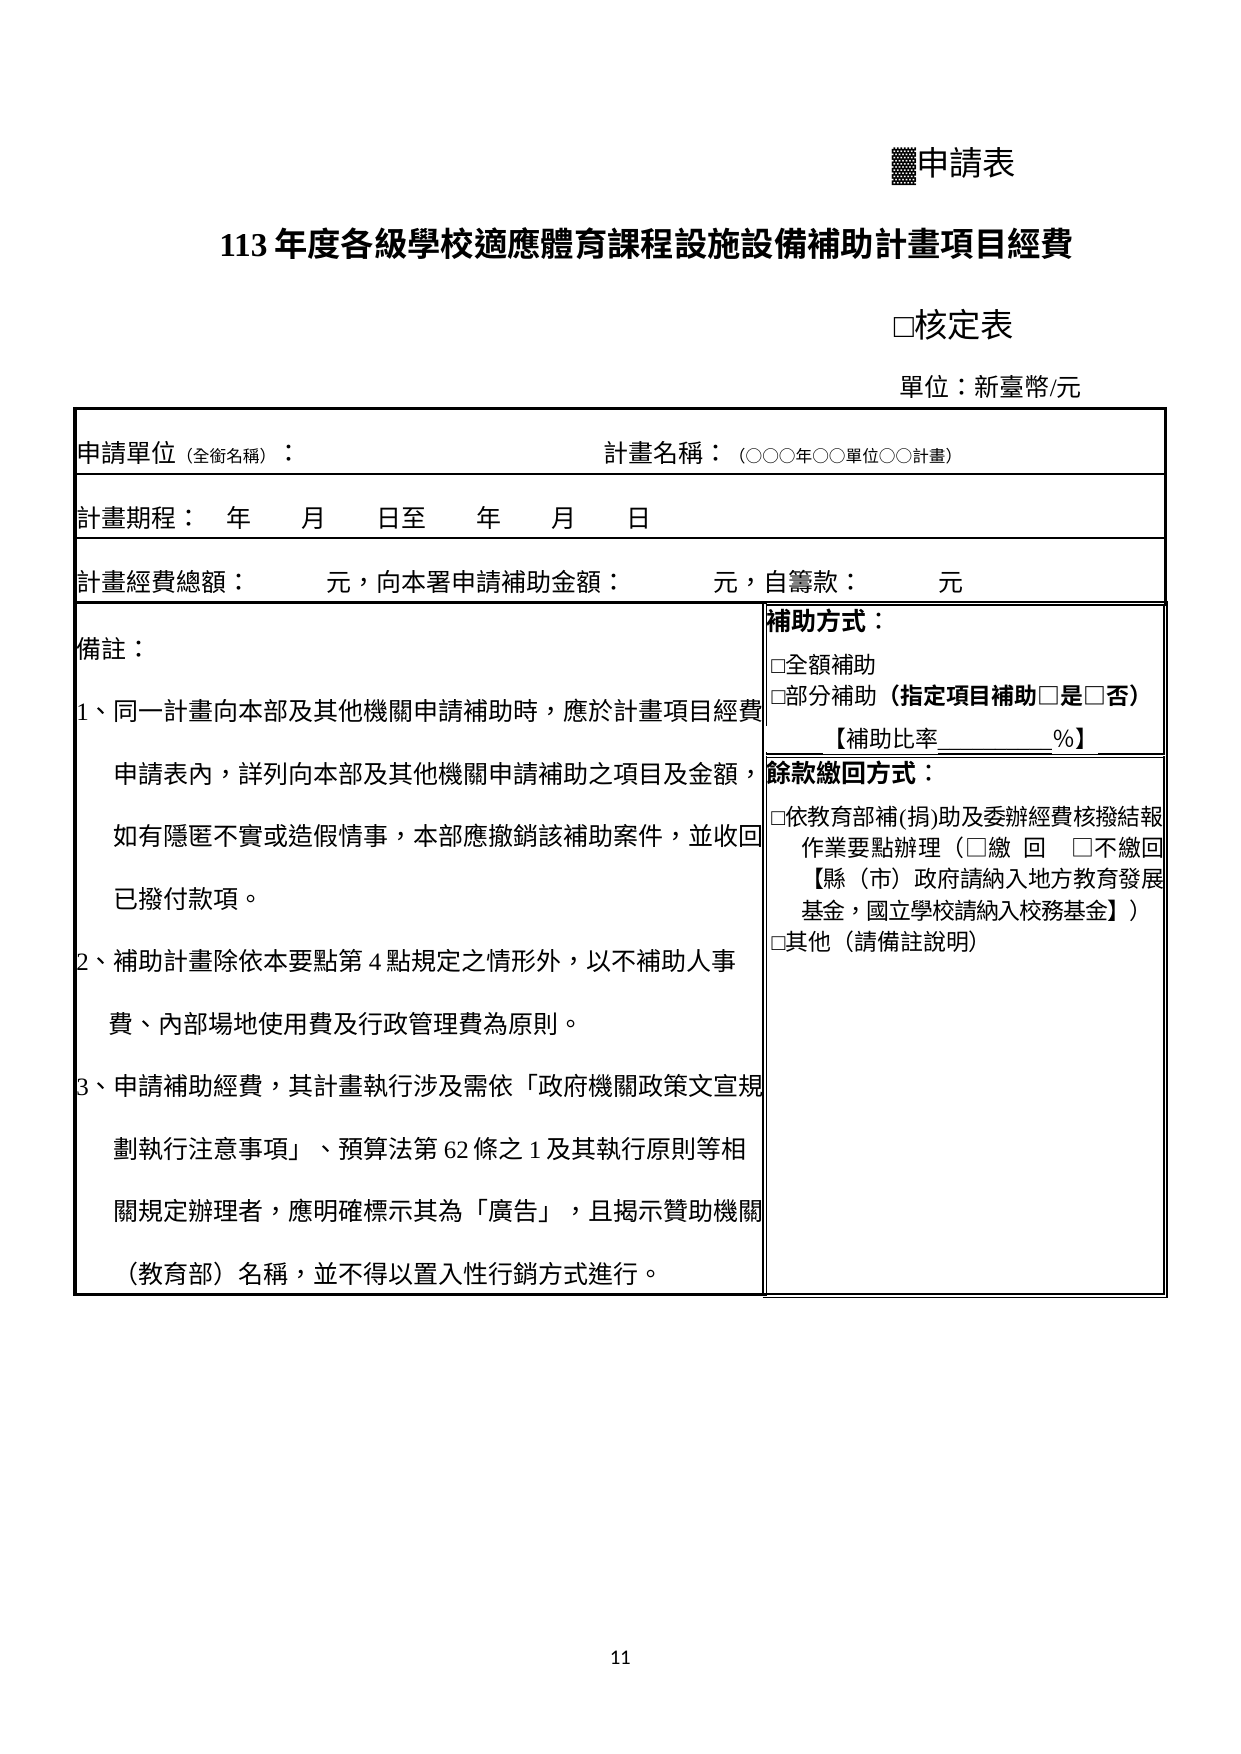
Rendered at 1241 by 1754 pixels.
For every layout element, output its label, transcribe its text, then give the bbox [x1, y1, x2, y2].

table_cell 備註： 1、同一計畫向本部及其他機關申請補助時，應於計畫項目經費申請表內，詳列向本部及其他機關申請補助之項目及金額，如有隱匿不實或造假情事，本部應撤銷該補助案件，並收回已撥付款項。 2、補助計畫除依本要點第4點規定之情形外，以不補助人事費、內部場地使用費及行政管理費為原則。 3、申請補助經費，其計畫執行涉及需依「政府機關政策文宣規劃執行注意事項」、預算法第62條之1及其執行原則等相關規定辦理者，應明確標示其為「廣告」，且揭示贊助機關（教育部）名稱，並不得以置入性行銷方式進行。 [77, 604, 762, 1293]
table_cell [1086, 282, 1165, 407]
table_cell [207, 282, 374, 407]
table_header [131, 119, 207, 182]
table_cell 計畫名稱：（○○○年○○單位○○計畫） [603, 410, 1164, 472]
table_cell [374, 282, 498, 407]
table_cell [75, 282, 131, 407]
table_cell 計畫經費總額： 元，向本署申請補助金額： 元，自籌款： 元 [77, 539, 1164, 601]
table_header [1086, 119, 1165, 182]
table_header [207, 119, 374, 182]
table_cell [1086, 182, 1165, 282]
table_cell [75, 182, 131, 282]
table_cell 113年度各級學校適應體育課程設施設備補助計畫項目經費 [207, 182, 1086, 282]
table_header [374, 119, 498, 182]
table_cell 計畫期程： 年 月 日至 年 月 日 [77, 475, 1164, 537]
table_cell 補助方式： □全額補助 □部分補助（指定項目補助□是□否） 【補助比率__________％】 [767, 606, 1163, 753]
table_cell [498, 282, 704, 407]
table_cell [131, 182, 207, 282]
table_cell □核定表 單位：新臺幣/元 [705, 282, 1086, 407]
table_header ▓申請表 [705, 119, 1086, 182]
table_cell 申請單位（全銜名稱）： [77, 410, 603, 472]
table_header [498, 119, 704, 182]
table_cell [131, 282, 207, 407]
table_header [75, 119, 131, 182]
table_cell 餘款繳回方式： □依教育部補(捐)助及委辦經費核撥結報作業要點辦理（□繳 回 □不繳回【縣（市）政府請納入地方教育發展基金，國立學校請納入校務基金】） □其他（請備註說明） [767, 758, 1163, 1293]
